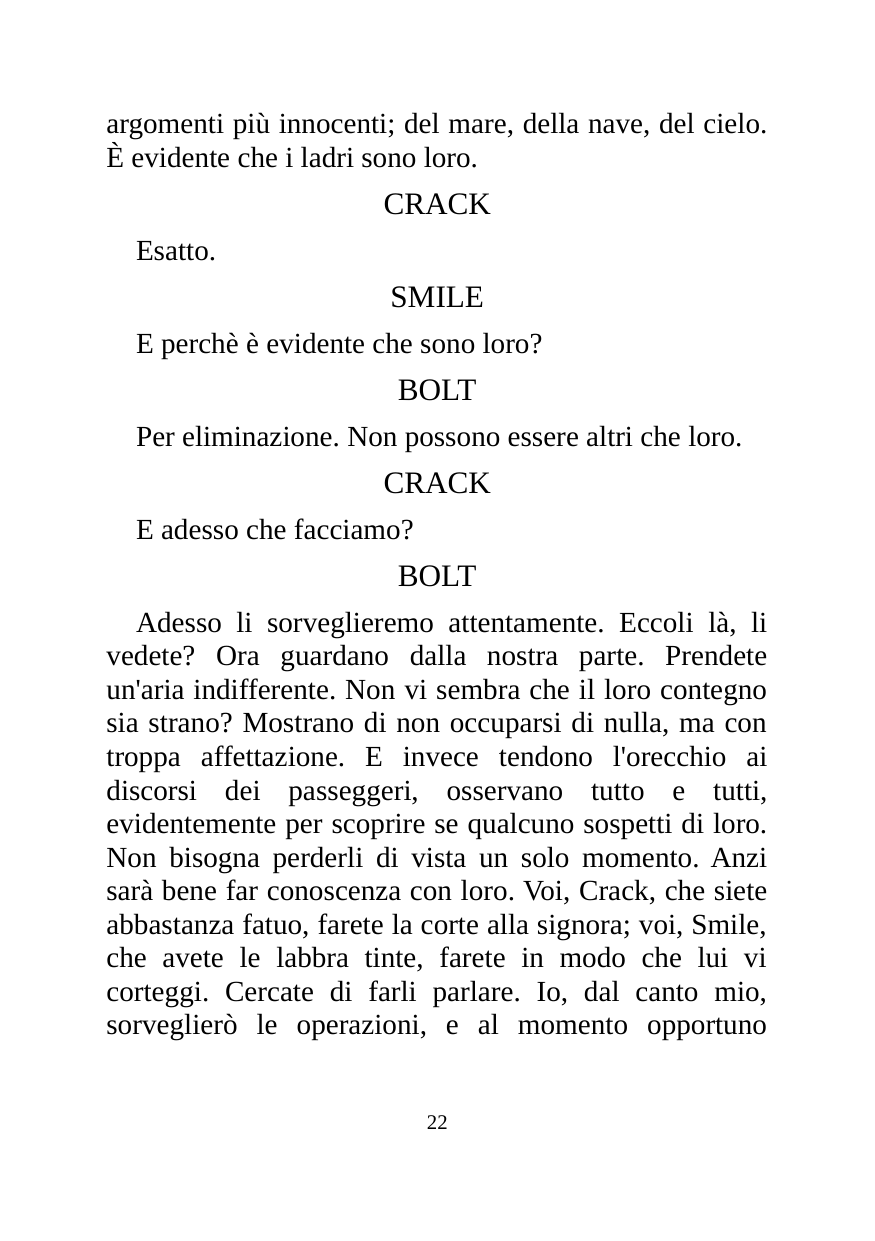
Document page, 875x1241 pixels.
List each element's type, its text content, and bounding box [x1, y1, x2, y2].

text CRACK [106, 185, 768, 221]
text Adesso li sorveglieremo attentamente. Eccoli là, li vedete? Ora guardano dalla nostra parte. Prendete un'aria indifferente. Non vi sembra che il loro contegno sia strano? Mostrano di non occuparsi di nulla, ma con troppa affettazione. E invece tendono l'orecchio ai discorsi dei passeggeri, osservano tutto e tutti, evidentemente per scoprire se qualcuno sospetti di loro. Non bisogna perderli di vista un solo momento. Anzi sarà bene far conoscenza con loro. Voi, Crack, che siete abbastanza fatuo, farete la corte alla signora; voi, Smile, che avete le labbra tinte, farete in modo che lui vi corteggi. Cercate di farli parlare. Io, dal canto mio, sorveglierò le operazioni, e al momento opportuno [106, 605, 768, 1041]
text E adesso che facciamo? [106, 512, 768, 545]
text argomenti più innocenti; del mare, della nave, del cielo. È evidente che i ladri sono loro. [106, 106, 768, 173]
text Esatto. [106, 233, 768, 266]
text Per eliminazione. Non possono essere altri che loro. [106, 419, 768, 452]
text BOLT [106, 371, 768, 407]
text E perchè è evidente che sono loro? [106, 326, 768, 359]
text BOLT [106, 557, 768, 593]
text SMILE [106, 278, 768, 314]
text CRACK [106, 464, 768, 500]
